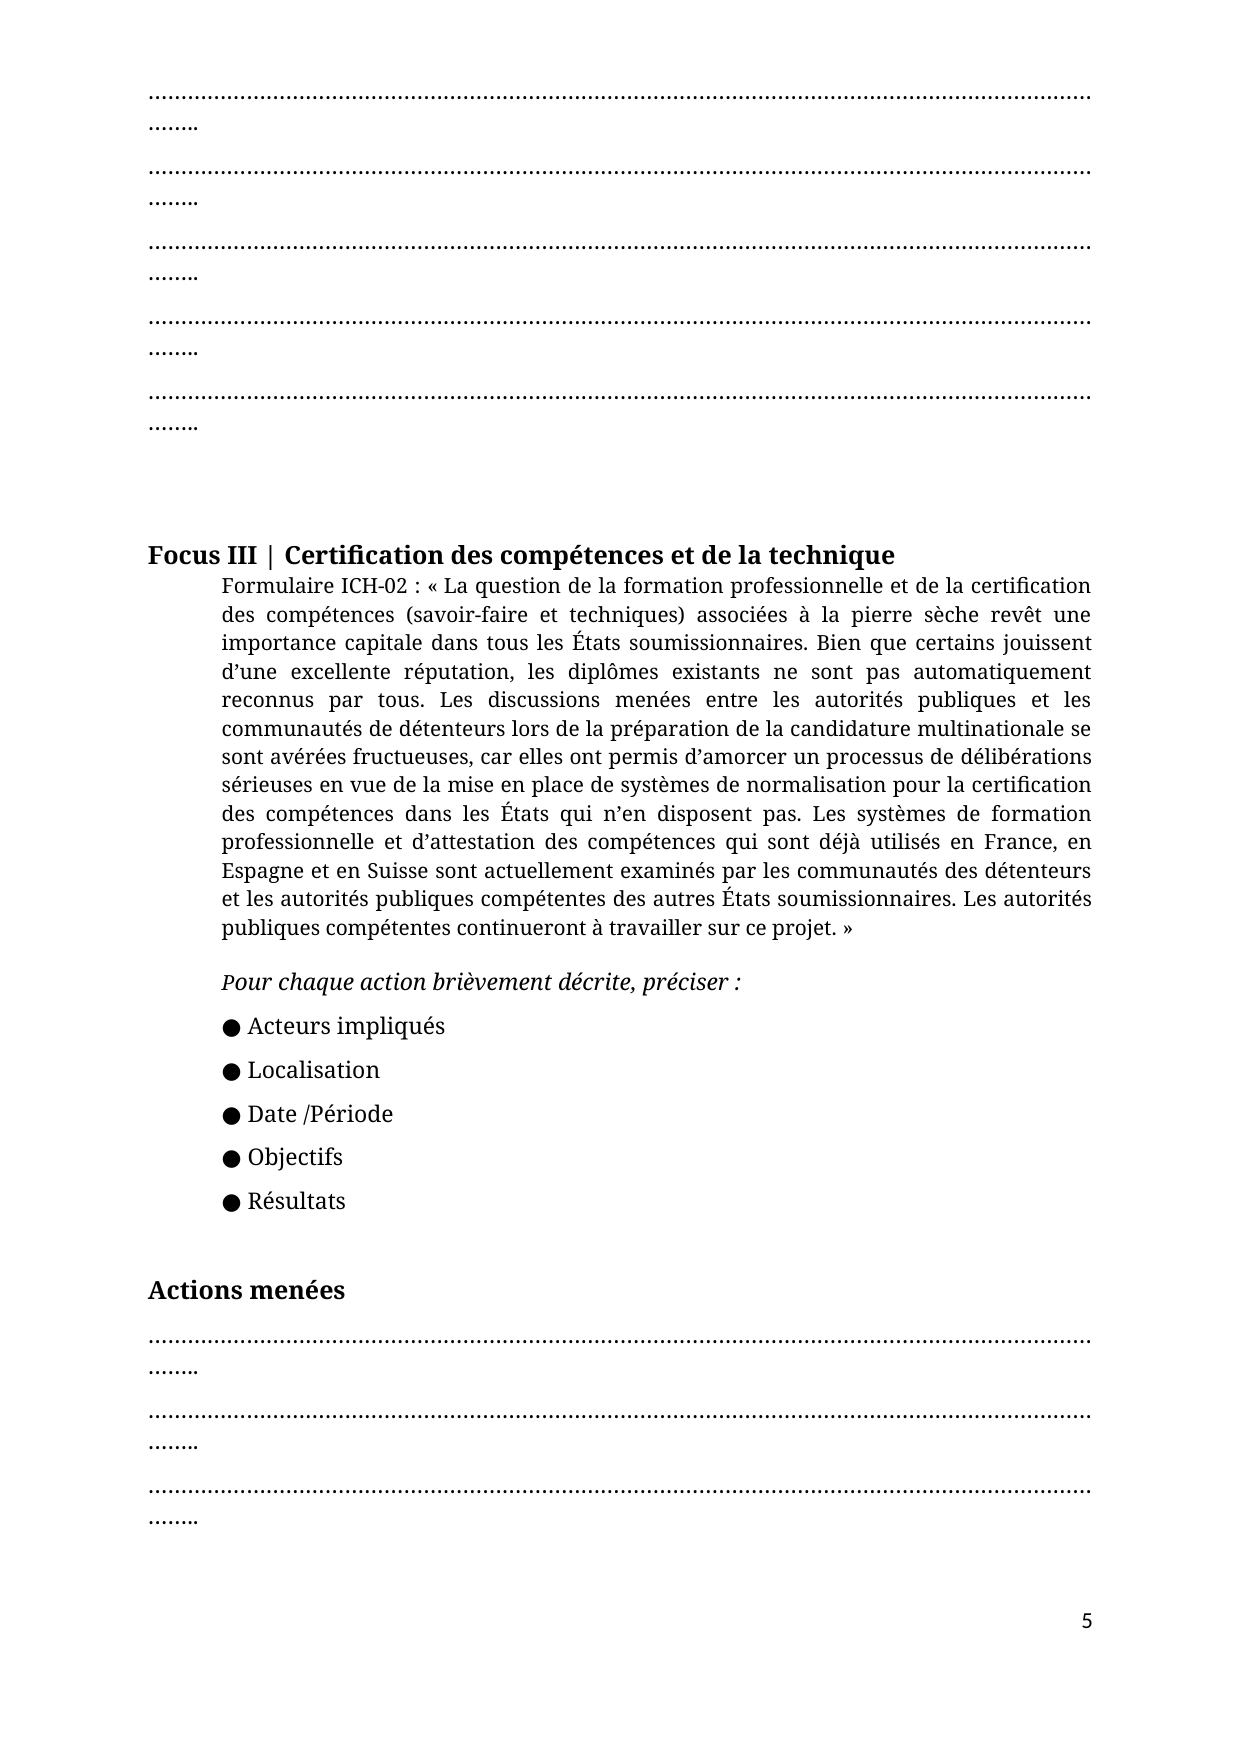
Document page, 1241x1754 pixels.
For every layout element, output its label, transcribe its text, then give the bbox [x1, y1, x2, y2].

text …………………………………………………………………………………………………………………………………….. [148, 150, 1093, 212]
text Formulaire ICH-02 : « La question de la formation professionnelle et de la certification des compétences (savoir-faire et techniques) associées à la pierre sèche revêt une importance capitale dans tous les États soumissionnaires. Bien que certains jouissent d’une excellente réputation, les diplômes existants ne sont pas automatiquement reconnus par tous. Les discussions menées entre les autorités publiques et les communautés de détenteurs lors de la préparation de la candidature multinationale se sont avérées fructueuses, car elles ont permis d’amorcer un processus de délibérations sérieuses en vue de la mise en place de systèmes de normalisation pour la certification des compétences dans les États qui n’en disposent pas. Les systèmes de formation professionnelle et d’attestation des compétences qui sont déjà utilisés en France, en Espagne et en Suisse sont actuellement examinés par les communautés des détenteurs et les autorités publiques compétentes des autres États soumissionnaires. Les autorités publiques compétentes continueront à travailler sur ce projet. » [221, 572, 1093, 941]
text …………………………………………………………………………………………………………………………………….. [148, 1469, 1093, 1532]
text ● Acteurs impliqués [221, 1010, 1093, 1041]
text ● Objectifs [221, 1141, 1093, 1172]
text ● Résultats [221, 1185, 1093, 1216]
text …………………………………………………………………………………………………………………………………….. [148, 300, 1093, 362]
text Actions menées [148, 1272, 1093, 1307]
text Focus III | Certification des compétences et de la technique [148, 537, 1093, 572]
text …………………………………………………………………………………………………………………………………….. [148, 1394, 1093, 1457]
text …………………………………………………………………………………………………………………………………….. [148, 75, 1093, 137]
text Pour chaque action brièvement décrite, préciser : [221, 966, 1093, 997]
text ● Localisation [221, 1054, 1093, 1085]
text ● Date /Période [221, 1097, 1093, 1129]
text …………………………………………………………………………………………………………………………………….. [148, 375, 1093, 437]
text …………………………………………………………………………………………………………………………………….. [148, 225, 1093, 287]
text …………………………………………………………………………………………………………………………………….. [148, 1319, 1093, 1382]
